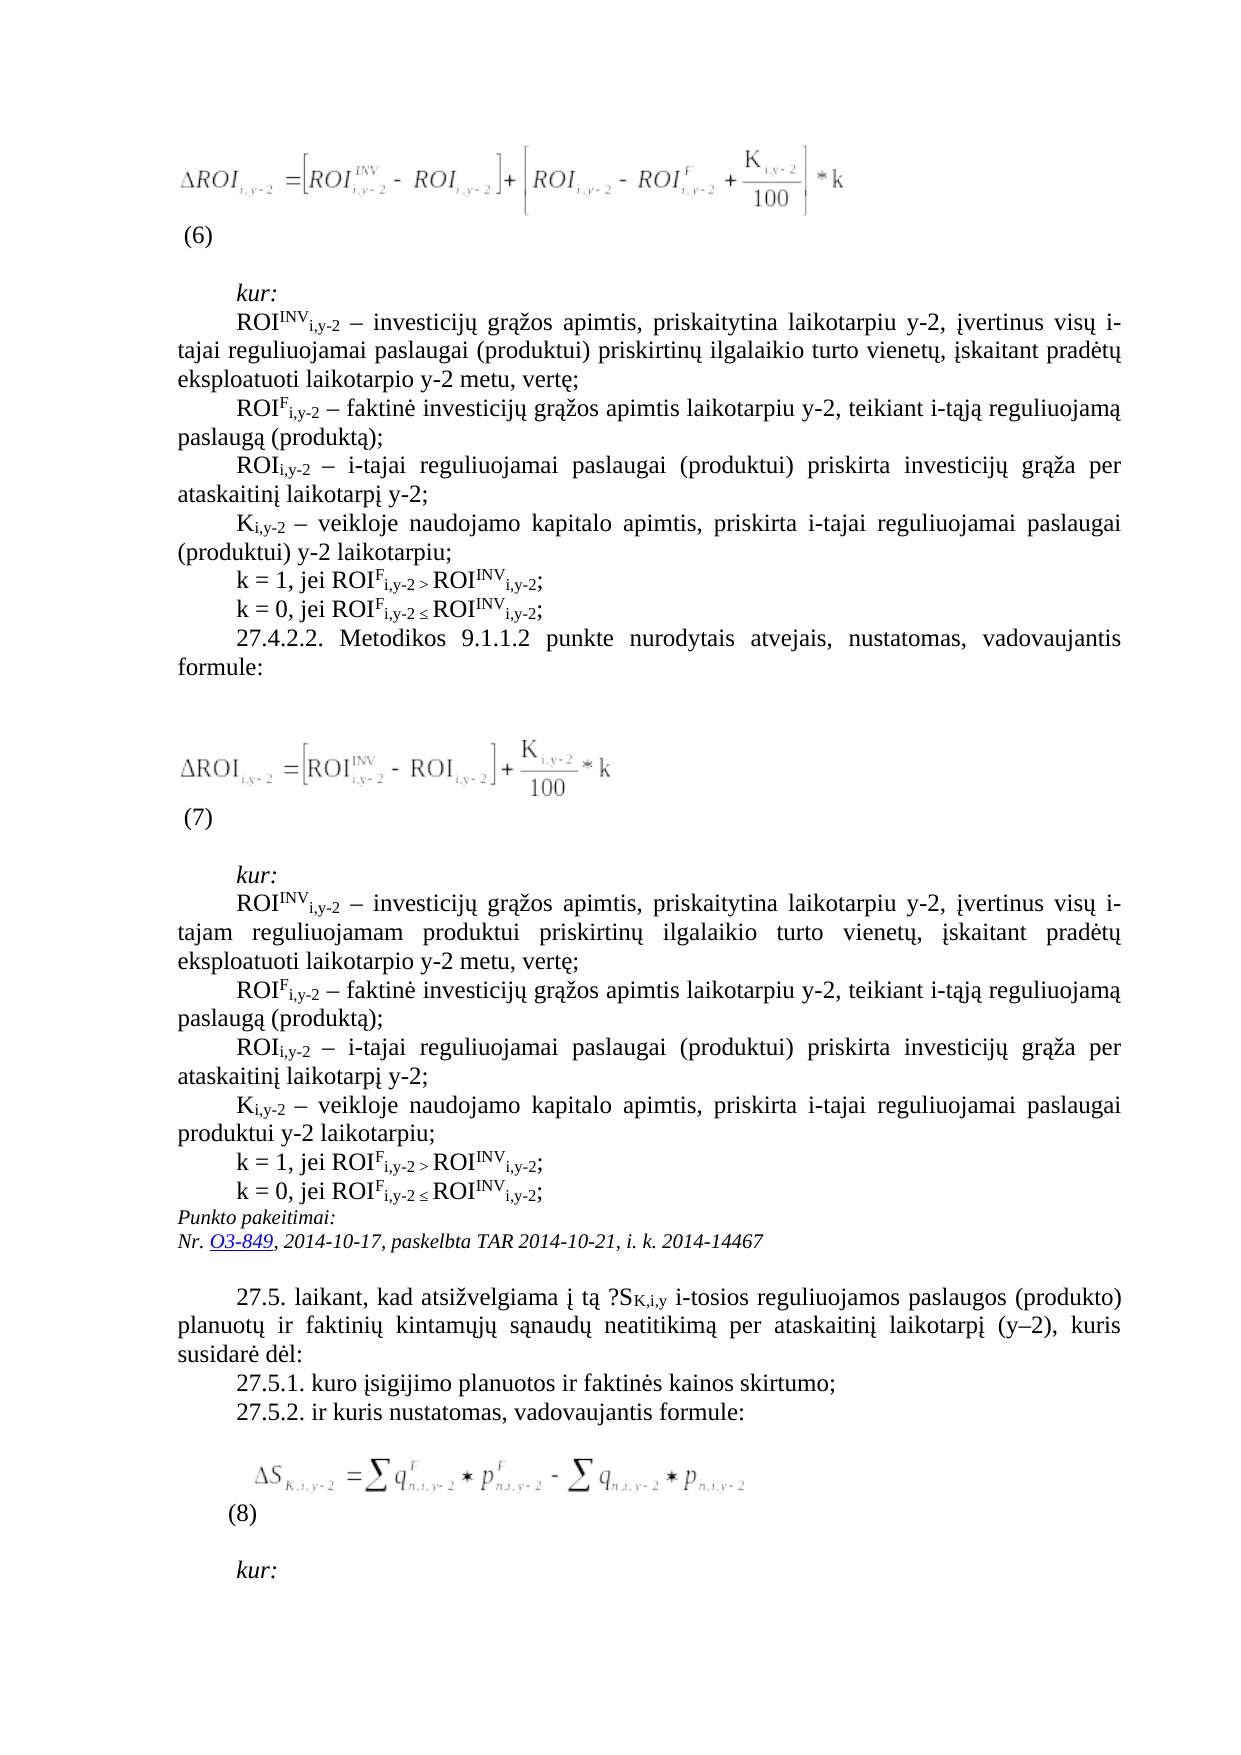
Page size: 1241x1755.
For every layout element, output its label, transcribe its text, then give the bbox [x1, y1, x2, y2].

text k = 1, jei ROIFi,y-2 > ROIINVi,y-2; [177, 565, 1122, 594]
text (6) [177, 118, 1122, 249]
text k = 1, jei ROIFi,y-2 > ROIINVi,y-2; [177, 1147, 1122, 1176]
text Ki,y-2 – veikloje naudojamo kapitalo apimtis, priskirta i-tajai reguliuojamai paslaugai produktui y-2 laikotarpiu; [177, 1090, 1122, 1147]
text Ki,y-2 – veikloje naudojamo kapitalo apimtis, priskirta i-tajai reguliuojamai paslaugai (produktui) y-2 laikotarpiu; [177, 508, 1122, 565]
text (7) [177, 709, 1122, 831]
text ROIi,y-2 – i-tajai reguliuojamai paslaugai (produktui) priskirta investicijų grąža per ataskaitinį laikotarpį y-2; [177, 450, 1122, 508]
text Punkto pakeitimai: [177, 1205, 1122, 1229]
text 27.5.1. kuro įsigijimo planuotos ir faktinės kainos skirtumo; [177, 1368, 1122, 1397]
text 27.4.2.2. Metodikos 9.1.1.2 punkte nurodytais atvejais, nustatomas, vadovaujantis formule: [177, 623, 1122, 680]
text 27.5.2. ir kuris nustatomas, vadovaujantis formule: [177, 1397, 1122, 1425]
text kur: [177, 860, 1122, 888]
text kur: [177, 1556, 1122, 1584]
text Nr. O3-849, 2014-10-17, paskelbta TAR 2014-10-21, i. k. 2014-14467 [177, 1229, 1122, 1253]
text k = 0, jei ROIFi,y-2 ≤ ROIINVi,y-2; [177, 1176, 1122, 1205]
text ROIi,y-2 – i-tajai reguliuojamai paslaugai (produktui) priskirta investicijų grąža per ataskaitinį laikotarpį y-2; [177, 1032, 1122, 1090]
text kur: [177, 278, 1122, 307]
text 27.5. laikant, kad atsižvelgiama į tą ?SK,i,y i-tosios reguliuojamos paslaugos (produkto) planuotų ir faktinių kintamųjų sąnaudų neatitikimą per ataskaitinį laikotarpį (y–2), kuris susidarė dėl: [177, 1282, 1122, 1368]
text ROIINVi,y-2 – investicijų grąžos apimtis, priskaitytina laikotarpiu y-2, įvertinus visų i-tajai reguliuojamai paslaugai (produktui) priskirtinų ilgalaikio turto vienetų, įskaitant pradėtų eksploatuoti laikotarpio y-2 metu, vertę; [177, 307, 1122, 393]
text ROIINVi,y-2 – investicijų grąžos apimtis, priskaitytina laikotarpiu y-2, įvertinus visų i-tajam reguliuojamam produktui priskirtinų ilgalaikio turto vienetų, įskaitant pradėtų eksploatuoti laikotarpio y-2 metu, vertę; [177, 888, 1122, 975]
text k = 0, jei ROIFi,y-2 ≤ ROIINVi,y-2; [177, 594, 1122, 623]
text ROIFi,y-2 – faktinė investicijų grąžos apimtis laikotarpiu y-2, teikiant i-tąją reguliuojamą paslaugą (produktą); [177, 393, 1122, 450]
text (8) [177, 1454, 1122, 1527]
text ROIFi,y-2 – faktinė investicijų grąžos apimtis laikotarpiu y-2, teikiant i-tąją reguliuojamą paslaugą (produktą); [177, 975, 1122, 1032]
